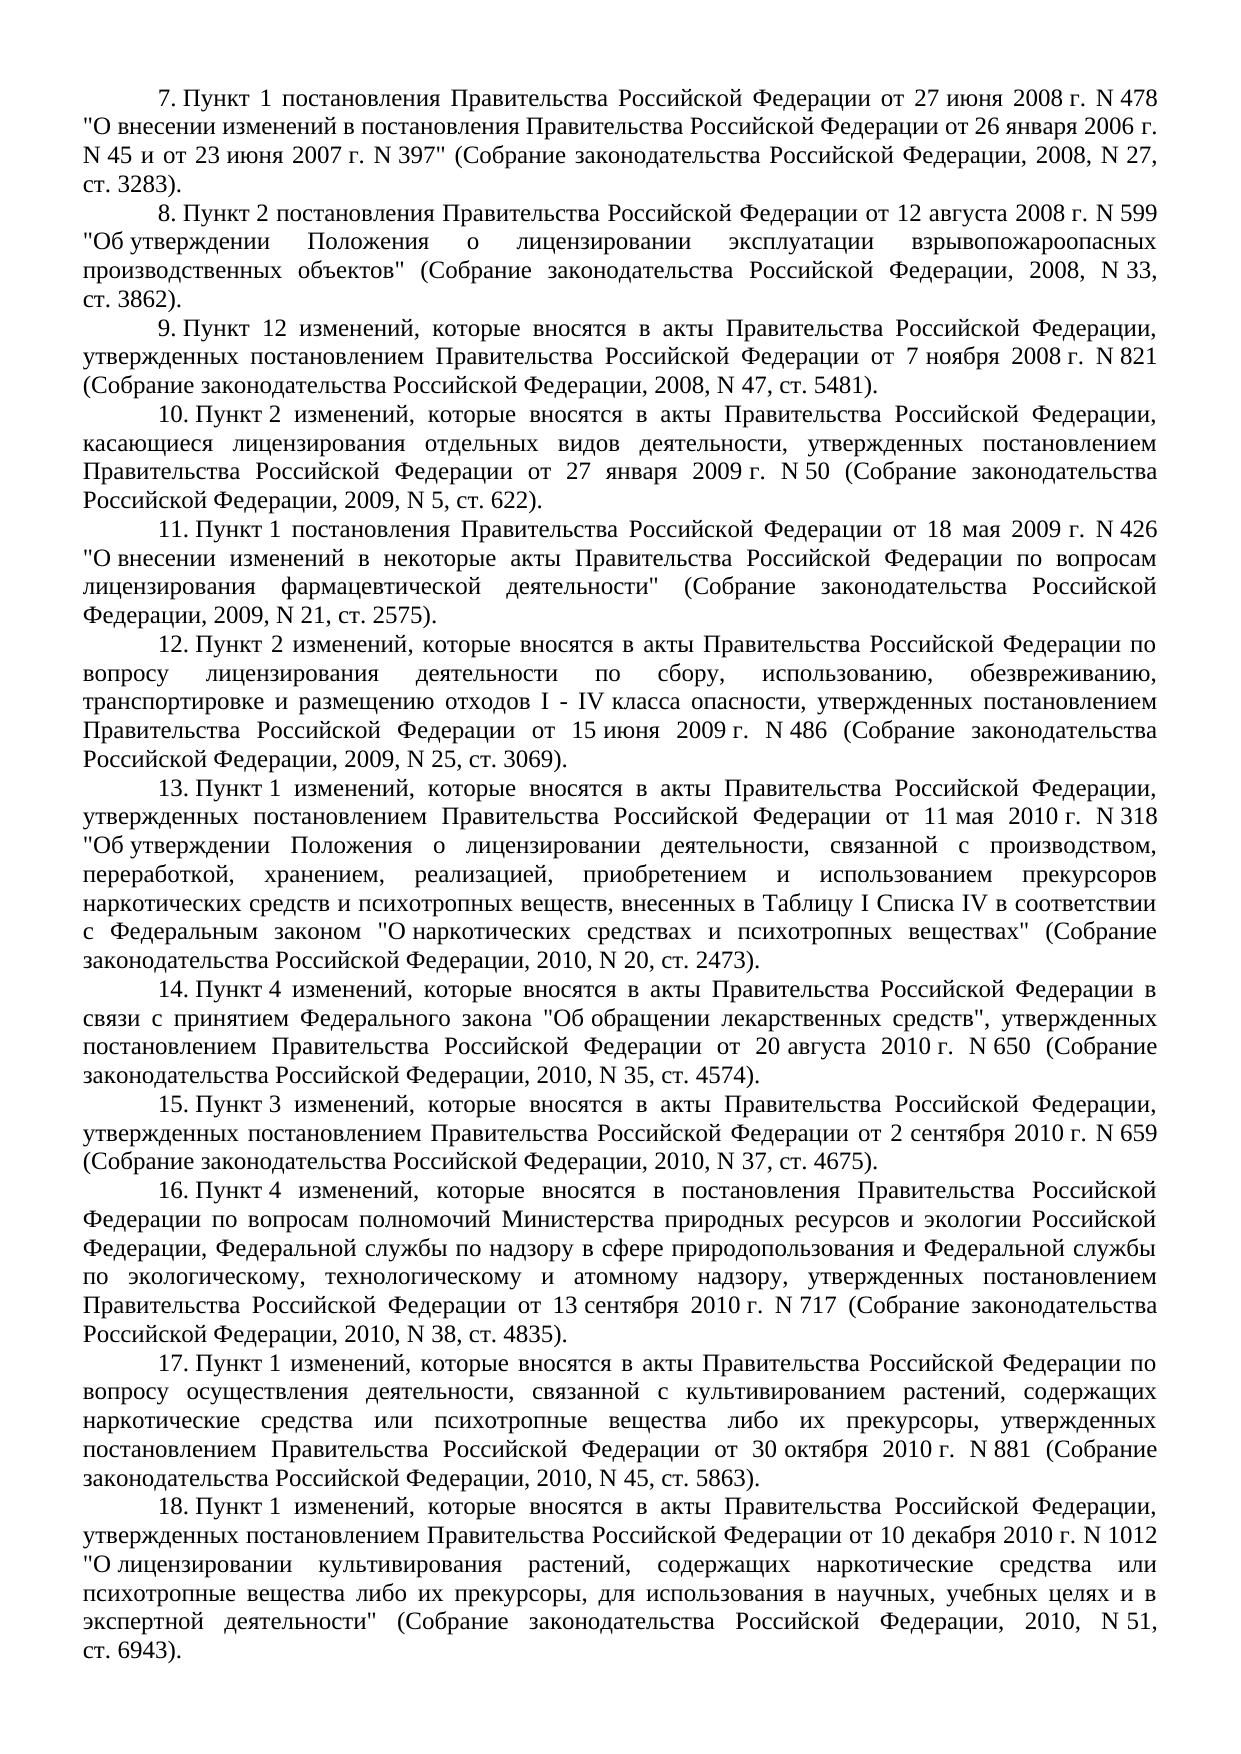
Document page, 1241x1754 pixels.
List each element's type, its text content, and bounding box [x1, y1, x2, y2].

text 18. Пункт 1 изменений, которые вносятся в акты Правительства Российской Федерации, утвержденных постановлением Правительства Российской Федерации от 10 декабря 2010 г. N 1012 "О лицензировании культивирования растений, содержащих наркотические средства или психотропные вещества либо их прекурсоры, для использования в научных, учебных целях и в экспертной деятельности" (Собрание законодательства Российской Федерации, 2010, N 51, ст. 6943). [83, 1491, 1157, 1664]
text 9. Пункт 12 изменений, которые вносятся в акты Правительства Российской Федерации, утвержденных постановлением Правительства Российской Федерации от 7 ноября 2008 г. N 821 (Собрание законодательства Российской Федерации, 2008, N 47, ст. 5481). [83, 313, 1157, 399]
text 13. Пункт 1 изменений, которые вносятся в акты Правительства Российской Федерации, утвержденных постановлением Правительства Российской Федерации от 11 мая 2010 г. N 318 "Об утверждении Положения о лицензировании деятельности, связанной с производством, переработкой, хранением, реализацией, приобретением и использованием прекурсоров наркотических средств и психотропных веществ, внесенных в Таблицу I Списка IV в соответствии с Федеральным законом "О наркотических средствах и психотропных веществах" (Собрание законодательства Российской Федерации, 2010, N 20, ст. 2473). [83, 773, 1157, 974]
text 15. Пункт 3 изменений, которые вносятся в акты Правительства Российской Федерации, утвержденных постановлением Правительства Российской Федерации от 2 сентября 2010 г. N 659 (Собрание законодательства Российской Федерации, 2010, N 37, ст. 4675). [83, 1089, 1157, 1175]
text 7. Пункт 1 постановления Правительства Российской Федерации от 27 июня 2008 г. N 478 "О внесении изменений в постановления Правительства Российской Федерации от 26 января 2006 г. N 45 и от 23 июня 2007 г. N 397" (Собрание законодательства Российской Федерации, 2008, N 27, ст. 3283). [83, 83, 1157, 198]
text 8. Пункт 2 постановления Правительства Российской Федерации от 12 августа 2008 г. N 599 "Об утверждении Положения о лицензировании эксплуатации взрывопожароопасных производственных объектов" (Собрание законодательства Российской Федерации, 2008, N 33, ст. 3862). [83, 198, 1157, 313]
text 17. Пункт 1 изменений, которые вносятся в акты Правительства Российской Федерации по вопросу осуществления деятельности, связанной с культивированием растений, содержащих наркотические средства или психотропные вещества либо их прекурсоры, утвержденных постановлением Правительства Российской Федерации от 30 октября 2010 г. N 881 (Собрание законодательства Российской Федерации, 2010, N 45, ст. 5863). [83, 1348, 1157, 1491]
text 10. Пункт 2 изменений, которые вносятся в акты Правительства Российской Федерации, касающиеся лицензирования отдельных видов деятельности, утвержденных постановлением Правительства Российской Федерации от 27 января 2009 г. N 50 (Собрание законодательства Российской Федерации, 2009, N 5, ст. 622). [83, 399, 1157, 514]
text 14. Пункт 4 изменений, которые вносятся в акты Правительства Российской Федерации в связи с принятием Федерального закона "Об обращении лекарственных средств", утвержденных постановлением Правительства Российской Федерации от 20 августа 2010 г. N 650 (Собрание законодательства Российской Федерации, 2010, N 35, ст. 4574). [83, 974, 1157, 1089]
text 11. Пункт 1 постановления Правительства Российской Федерации от 18 мая 2009 г. N 426 "О внесении изменений в некоторые акты Правительства Российской Федерации по вопросам лицензирования фармацевтической деятельности" (Собрание законодательства Российской Федерации, 2009, N 21, ст. 2575). [83, 514, 1157, 629]
text 12. Пункт 2 изменений, которые вносятся в акты Правительства Российской Федерации по вопросу лицензирования деятельности по сбору, использованию, обезвреживанию, транспортировке и размещению отходов I - IV класса опасности, утвержденных постановлением Правительства Российской Федерации от 15 июня 2009 г. N 486 (Собрание законодательства Российской Федерации, 2009, N 25, ст. 3069). [83, 629, 1157, 773]
text 16. Пункт 4 изменений, которые вносятся в постановления Правительства Российской Федерации по вопросам полномочий Министерства природных ресурсов и экологии Российской Федерации, Федеральной службы по надзору в сфере природопользования и Федеральной службы по экологическому, технологическому и атомному надзору, утвержденных постановлением Правительства Российской Федерации от 13 сентября 2010 г. N 717 (Собрание законодательства Российской Федерации, 2010, N 38, ст. 4835). [83, 1175, 1157, 1348]
